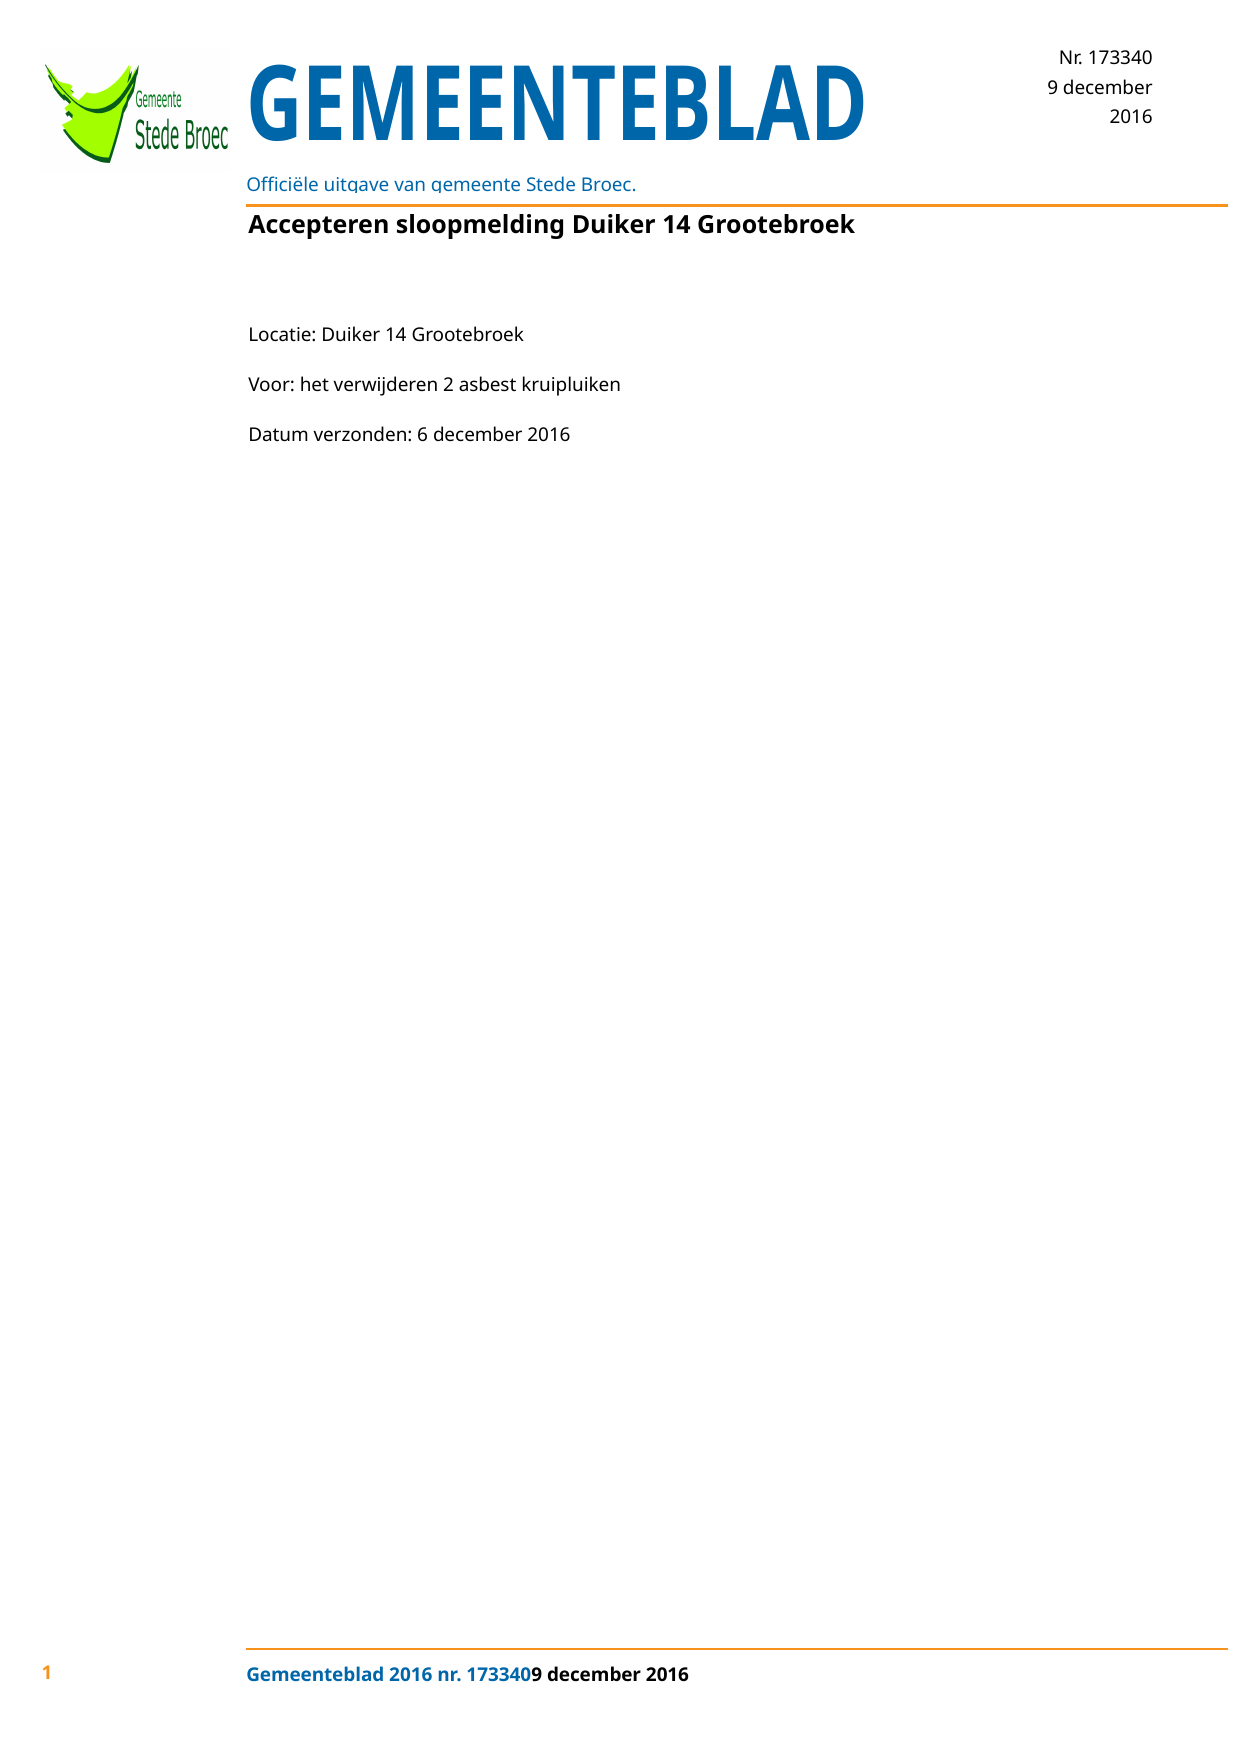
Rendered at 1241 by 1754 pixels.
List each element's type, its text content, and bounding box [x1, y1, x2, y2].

picture [41, 47, 231, 172]
text Locatie: Duiker 14 Grootebroek [248, 321, 1152, 346]
text Voor: het verwijderen 2 asbest kruipluiken [248, 371, 1152, 397]
text Accepteren sloopmelding Duiker 14 Grootebroek [248, 207, 1152, 241]
text Datum verzonden: 6 december 2016 [248, 422, 1152, 447]
